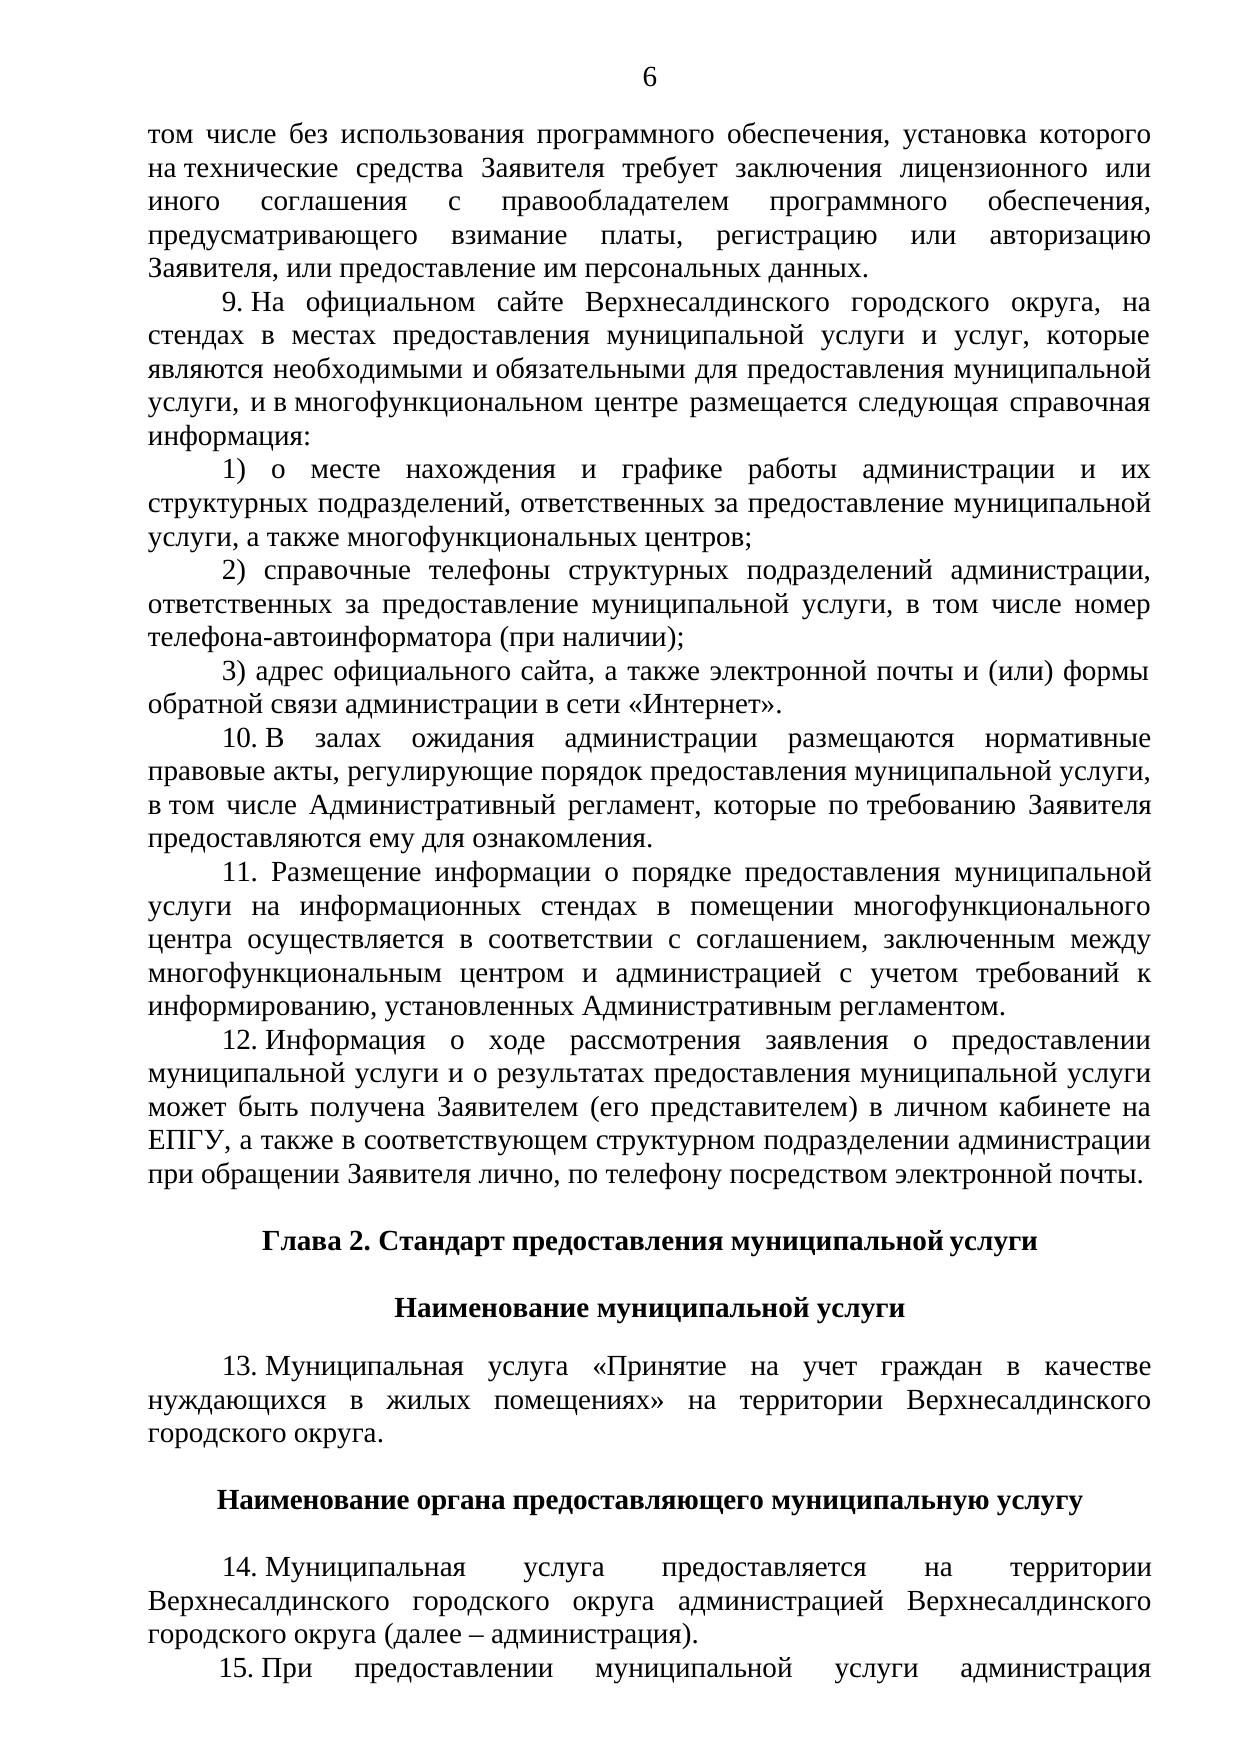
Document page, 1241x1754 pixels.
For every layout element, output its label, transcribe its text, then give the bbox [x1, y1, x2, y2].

text 13. Муниципальная услуга «Принятие на учет граждан в качестве нуждающихся в жилых помещениях» на территории Верхнесалдинского городского округа. [148, 1348, 1151, 1449]
text 11. Размещение информации о порядке предоставления муниципальной услуги на информационных стендах в помещении многофункционального центра осуществляется в соответствии с соглашением, заключенным между многофункциональным центром и администрацией с учетом требований к информированию, установленных Административным регламентом. [148, 854, 1152, 1022]
text 9. На официальном сайте Верхнесалдинского городского округа, на стендах в местах предоставления муниципальной услуги и услуг, которые являются необходимыми и обязательными для предоставления муниципальной услуги, и в многофункциональном центре размещается следующая справочная информация: [148, 284, 1151, 452]
text 14. Муниципальная услуга предоставляется на территории Верхнесалдинского городского округа администрацией Верхнесалдинского городского округа (далее – администрация). [148, 1549, 1152, 1650]
text Наименование муниципальной услуги [148, 1291, 1152, 1324]
text 15. При предоставлении муниципальной услуги администрация [148, 1650, 1152, 1684]
text Наименование органа предоставляющего муниципальную услугу [148, 1482, 1152, 1516]
text 10. В залах ожидания администрации размещаются нормативные правовые акты, регулирующие порядок предоставления муниципальной услуги, в том числе Административный регламент, которые по требованию Заявителя предоставляются ему для ознакомления. [148, 720, 1152, 854]
text 1) о месте нахождения и графике работы администрации и их структурных подразделений, ответственных за предоставление муниципальной услуги, а также многофункциональных центров; [148, 452, 1152, 553]
text 3) адрес официального сайта, а также электронной почты и (или) формы обратной связи администрации в сети «Интернет». [148, 653, 1151, 720]
text том числе без использования программного обеспечения, установка которого на технические средства Заявителя требует заключения лицензионного или иного соглашения с правообладателем программного обеспечения, предусматривающего взимание платы, регистрацию или авторизацию Заявителя, или предоставление им персональных данных. [148, 117, 1152, 284]
text Глава 2. Стандарт предоставления муниципальной услуги [148, 1223, 1152, 1257]
text 2) справочные телефоны структурных подразделений администрации, ответственных за предоставление муниципальной услуги, в том числе номер телефона-автоинформатора (при наличии); [148, 553, 1152, 653]
text 12. Информация о ходе рассмотрения заявления о предоставлении муниципальной услуги и о результатах предоставления муниципальной услуги может быть получена Заявителем (его представителем) в личном кабинете на ЕПГУ, а также в соответствующем структурном подразделении администрации при обращении Заявителя лично, по телефону посредством электронной почты. [148, 1022, 1152, 1190]
